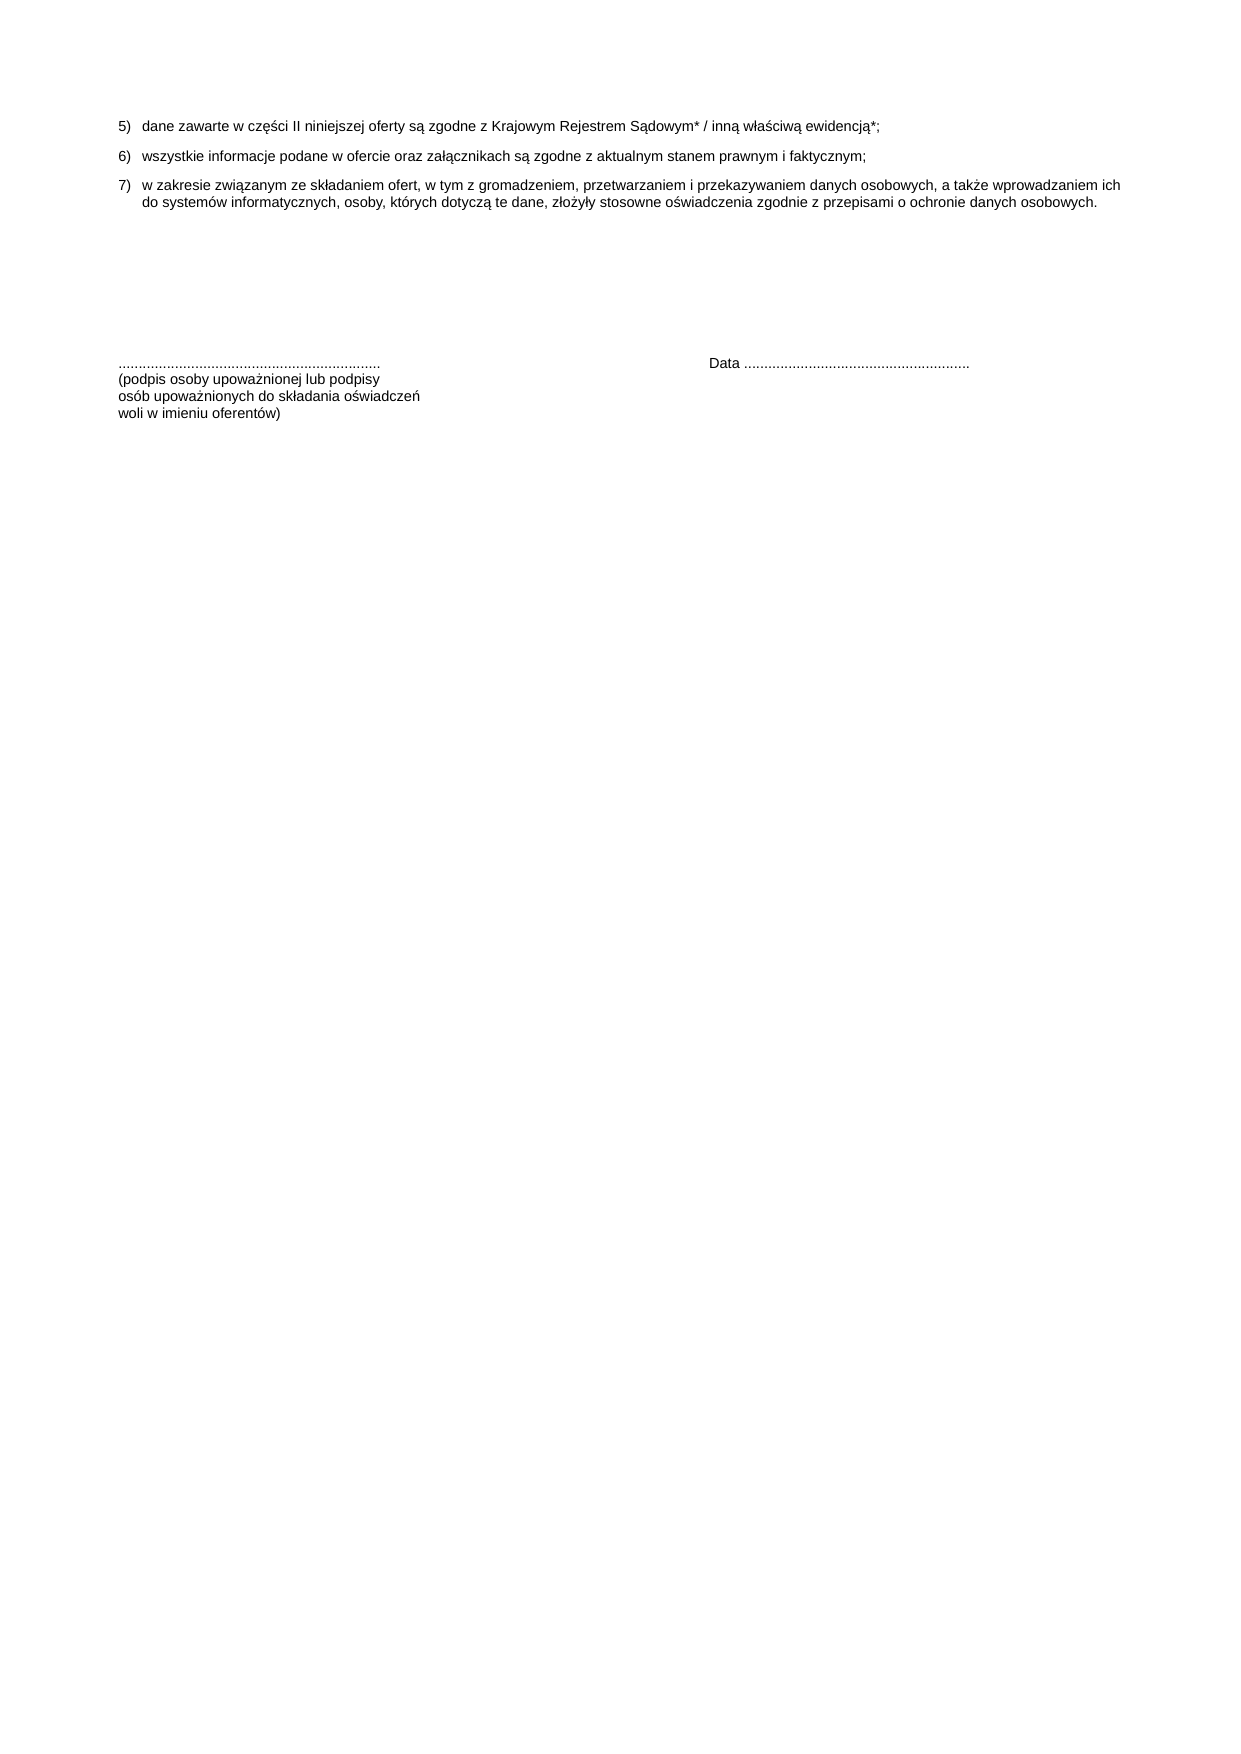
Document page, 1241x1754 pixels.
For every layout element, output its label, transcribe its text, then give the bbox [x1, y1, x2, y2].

list wszystkie informacje podane w ofercie oraz załącznikach są zgodne z aktualnym stanem prawnym i faktycznym; [118, 147, 1122, 164]
list w zakresie związanym ze składaniem ofert, w tym z gromadzeniem, przetwarzaniem i przekazywaniem danych osobowych, a także wprowadzaniem ich do systemów informatycznych, osoby, których dotyczą te dane, złożyły stosowne oświadczenia zgodnie z przepisami o ochronie danych osobowych. [118, 177, 1122, 210]
list dane zawarte w części II niniejszej oferty są zgodne z Krajowym Rejestrem Sądowym* / inną właściwą ewidencją*; [118, 118, 1122, 135]
text ................................................................. Data ........................................................ (podpis osoby upoważnionej lub podpisy osób upoważnionych do składania oświadczeń woli w imieniu oferentów) [118, 354, 1122, 421]
